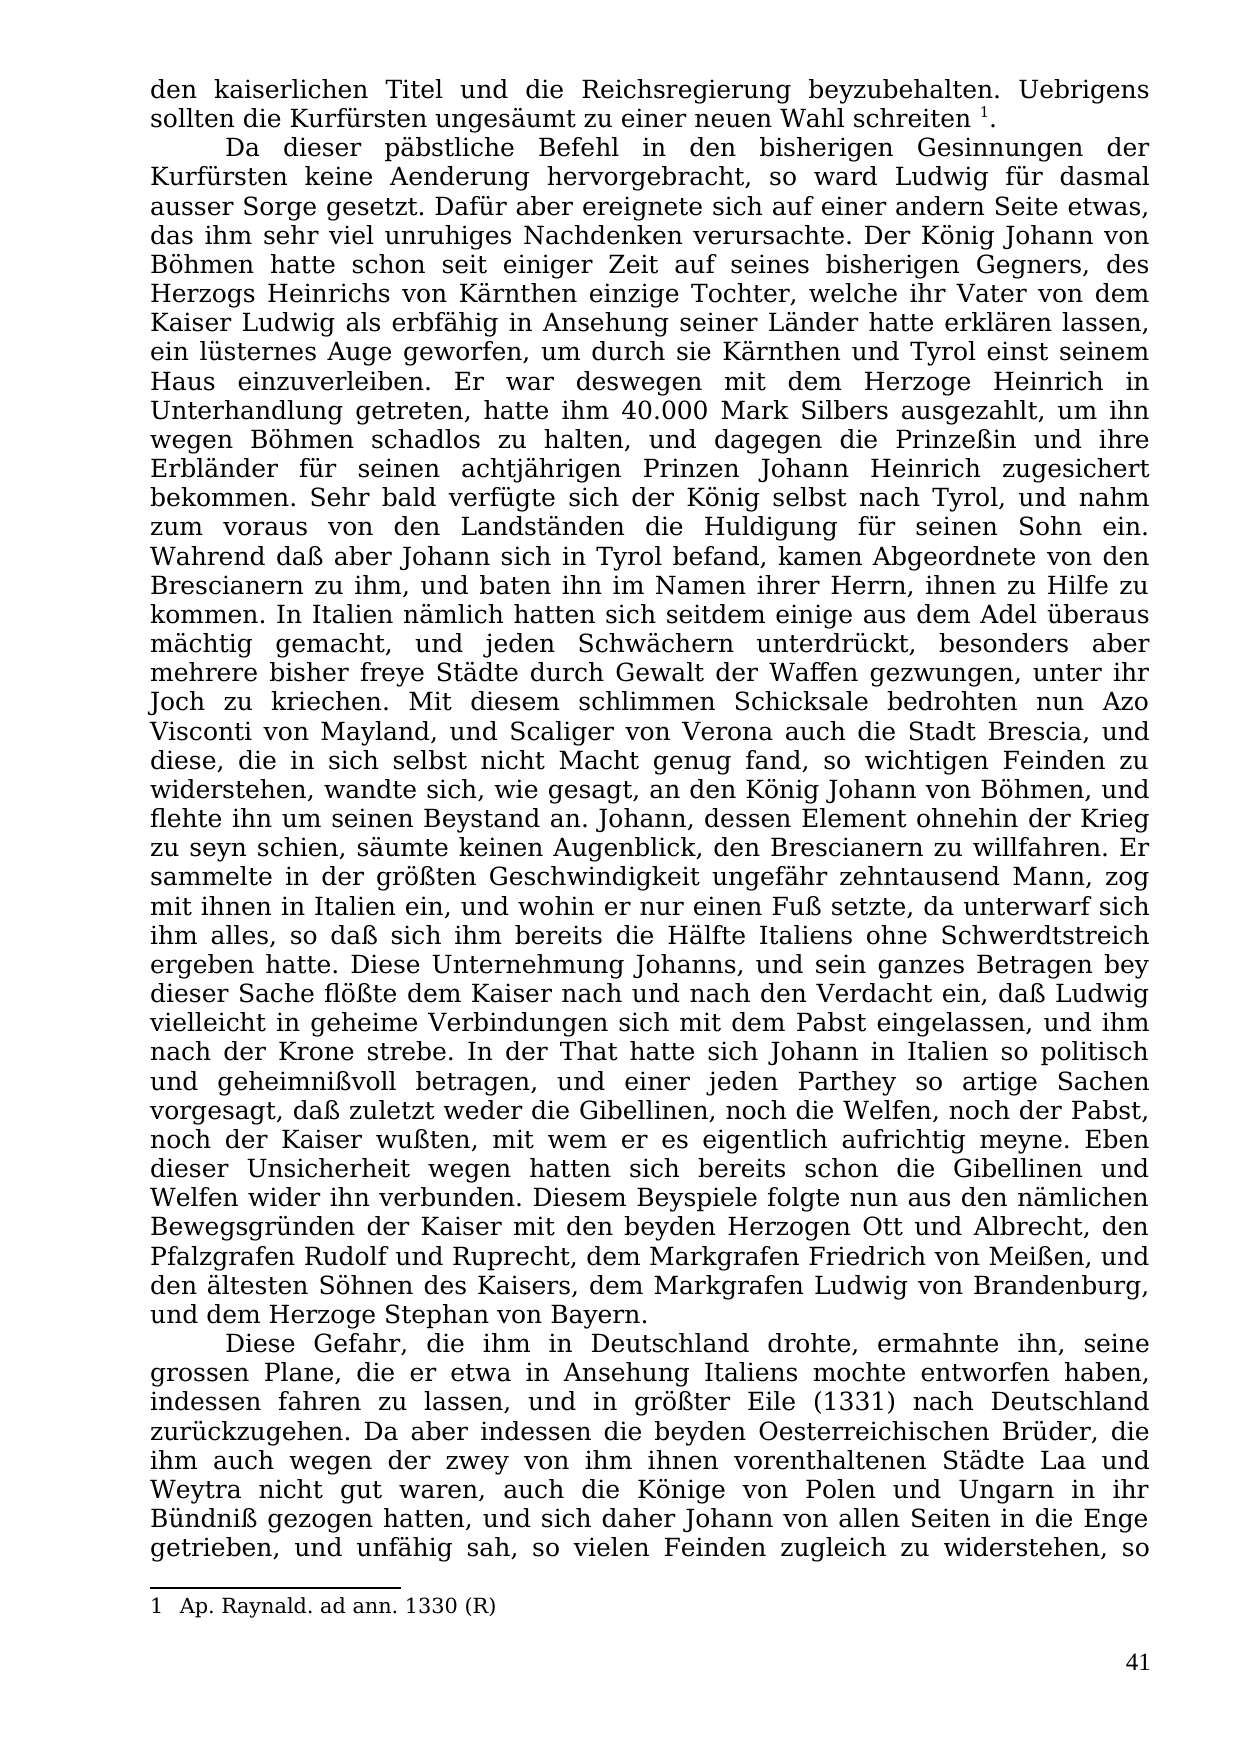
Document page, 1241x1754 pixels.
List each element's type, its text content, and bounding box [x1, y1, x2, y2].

text Da dieser päbstliche Befehl in den bisherigen Gesinnungen der Kurfürsten keine Aenderung hervorgebracht, so ward Ludwig für dasmal ausser Sorge gesetzt. Dafür aber ereignete sich auf einer andern Seite etwas, das ihm sehr viel unruhiges Nachdenken verursachte. Der König Johann von Böhmen hatte schon seit einiger Zeit auf seines bisherigen Gegners, des Herzogs Heinrichs von Kärnthen einzige Tochter, welche ihr Vater von dem Kaiser Ludwig als erbfähig in Ansehung seiner Länder hatte erklären lassen, ein lüsternes Auge geworfen, um durch sie Kärnthen und Tyrol einst seinem Haus einzuverleiben. Er war deswegen mit dem Herzoge Heinrich in Unterhandlung getreten, hatte ihm 40.000 Mark Silbers ausgezahlt, um ihn wegen Böhmen schadlos zu halten, und dagegen die Prinzeßin und ihre Erbländer für seinen achtjährigen Prinzen Johann Heinrich zugesichert bekommen. Sehr bald verfügte sich der König selbst nach Tyrol, und nahm zum voraus von den Landständen die Huldigung für seinen Sohn ein. Wahrend daß aber Johann sich in Tyrol befand, kamen Abgeordnete von den Brescianern zu ihm, und baten ihn im Namen ihrer Herrn, ihnen zu Hilfe zu kommen. In Italien nämlich hatten sich seitdem einige aus dem Adel überaus mächtig gemacht, und jeden Schwächern unterdrückt, besonders aber mehrere bisher freye Städte durch Gewalt der Waffen gezwungen, unter ihr Joch zu kriechen. Mit diesem schlimmen Schicksale bedrohten nun Azo Visconti von Mayland, und Scaliger von Verona auch die Stadt Brescia, und diese, die in sich selbst nicht Macht genug fand, so wichtigen Feinden zu widerstehen, wandte sich, wie gesagt, an den König Johann von Böhmen, und flehte ihn um seinen Beystand an. Johann, dessen Element ohnehin der Krieg zu seyn schien, säumte keinen Augenblick, den Brescianern zu willfahren. Er sammelte in der größten Geschwindigkeit ungefähr zehntausend Mann, zog mit ihnen in Italien ein, und wohin er nur einen Fuß setzte, da unterwarf sich ihm alles, so daß sich ihm bereits die Hälfte Italiens ohne Schwerdtstreich ergeben hatte. Diese Unternehmung Johanns, und sein ganzes Betragen bey dieser Sache flößte dem Kaiser nach und nach den Verdacht ein, daß Ludwig vielleicht in geheime Verbindungen sich mit dem Pabst eingelassen, und ihm nach der Krone strebe. In der That hatte sich Johann in Italien so politisch und geheimnißvoll betragen, und einer jeden Parthey so artige Sachen vorgesagt, daß zuletzt weder die Gibellinen, noch die Welfen, noch der Pabst, noch der Kaiser wußten, mit wem er es eigentlich aufrichtig meyne. Eben dieser Unsicherheit wegen hatten sich bereits schon die Gibellinen und Welfen wider ihn verbunden. Diesem Beyspiele folgte nun aus den nämlichen Bewegsgründen der Kaiser mit den beyden Herzogen Ott und Albrecht, den Pfalzgrafen Rudolf und Ruprecht, dem Markgrafen Friedrich von Meißen, und den ältesten Söhnen des Kaisers, dem Markgrafen Ludwig von Brandenburg, und dem Herzoge Stephan von Bayern. [150, 133, 1151, 1329]
text Ap. Raynald. ad ann. 1330 (R) [150, 1594, 1151, 1618]
text Diese Gefahr, die ihm in Deutschland drohte, ermahnte ihn, seine grossen Plane, die er etwa in Ansehung Italiens mochte entworfen haben, indessen fahren zu lassen, und in größter Eile (1331) nach Deutschland zurückzugehen. Da aber indessen die beyden Oesterreichischen Brüder, die ihm auch wegen der zwey von ihm ihnen vorenthaltenen Städte Laa und Weytra nicht gut waren, auch die Könige von Polen und Ungarn in ihr Bündniß gezogen hatten, und sich daher Johann von allen Seiten in die Enge getrieben, und unfähig sah, so vielen Feinden zugleich zu widerstehen, so [150, 1329, 1151, 1562]
text den kaiserlichen Titel und die Reichsregierung beyzubehalten. Uebrigens sollten die Kurfürsten ungesäumt zu einer neuen Wahl schreiten . [150, 75, 1151, 133]
